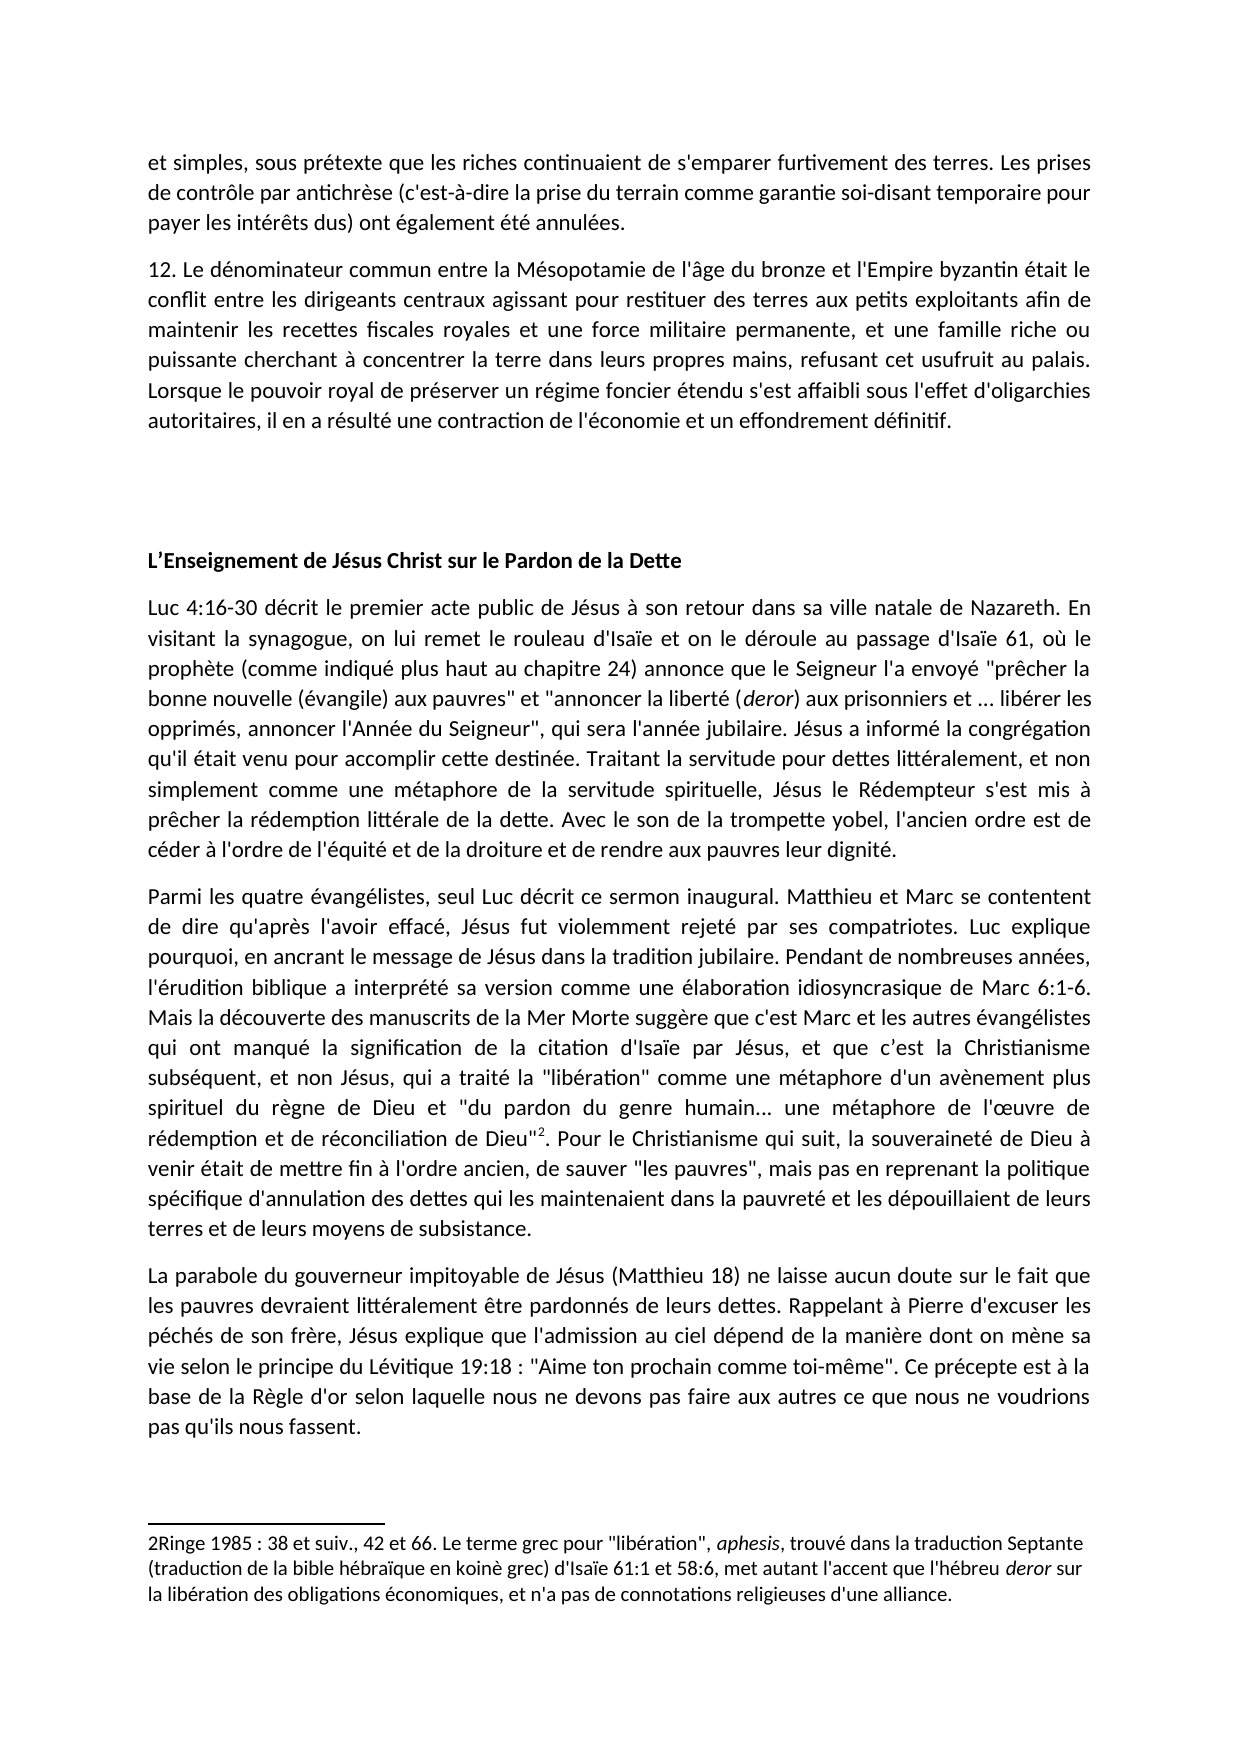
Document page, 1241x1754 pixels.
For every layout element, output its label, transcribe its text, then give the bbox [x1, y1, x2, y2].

text La parabole du gouverneur impitoyable de Jésus (Matthieu 18) ne laisse aucun doute sur le fait que les pauvres devraient littéralement être pardonnés de leurs dettes. Rappelant à Pierre d'excuser les péchés de son frère, Jésus explique que l'admission au ciel dépend de la manière dont on mène sa vie selon le principe du Lévitique 19:18 : "Aime ton prochain comme toi-même". Ce précepte est à la base de la Règle d'or selon laquelle nous ne devons pas faire aux autres ce que nous ne voudrions pas qu'ils nous fassent. [148, 1261, 1093, 1440]
text Luc 4:16-30 décrit le premier acte public de Jésus à son retour dans sa ville natale de Nazareth. En visitant la synagogue, on lui remet le rouleau d'Isaïe et on le déroule au passage d'Isaïe 61, où le prophète (comme indiqué plus haut au chapitre 24) annonce que le Seigneur l'a envoyé "prêcher la bonne nouvelle (évangile) aux pauvres" et "annoncer la liberté (deror) aux prisonniers et ... libérer les opprimés, annoncer l'Année du Seigneur", qui sera l'année jubilaire. Jésus a informé la congrégation qu'il était venu pour accomplir cette destinée. Traitant la servitude pour dettes littéralement, et non simplement comme une métaphore de la servitude spirituelle, Jésus le Rédempteur s'est mis à prêcher la rédemption littérale de la dette. Avec le son de la trompette yobel, l'ancien ordre est de céder à l'ordre de l'équité et de la droiture et de rendre aux pauvres leur dignité. [148, 593, 1093, 863]
text L’Enseignement de Jésus Christ sur le Pardon de la Dette [148, 547, 1093, 574]
text Ringe 1985 : 38 et suiv., 42 et 66. Le terme grec pour "libération", aphesis, trouvé dans la traduction Septante (traduction de la bible hébraïque en koinè grec) d'Isaïe 61:1 et 58:6, met autant l'accent que l'hébreu deror sur la libération des obligations économiques, et n'a pas de connotations religieuses d'une alliance. [148, 1530, 1093, 1606]
text et simples, sous prétexte que les riches continuaient de s'emparer furtivement des terres. Les prises de contrôle par antichrèse (c'est-à-dire la prise du terrain comme garantie soi-disant temporaire pour payer les intérêts dus) ont également été annulées. [148, 148, 1093, 236]
text Parmi les quatre évangélistes, seul Luc décrit ce sermon inaugural. Matthieu et Marc se contentent de dire qu'après l'avoir effacé, Jésus fut violemment rejeté par ses compatriotes. Luc explique pourquoi, en ancrant le message de Jésus dans la tradition jubilaire. Pendant de nombreuses années, l'érudition biblique a interprété sa version comme une élaboration idiosyncrasique de Marc 6:1-6. Mais la découverte des manuscrits de la Mer Morte suggère que c'est Marc et les autres évangélistes qui ont manqué la signification de la citation d'Isaïe par Jésus, et que c’est la Christianisme subséquent, et non Jésus, qui a traité la "libération" comme une métaphore d'un avènement plus spirituel du règne de Dieu et "du pardon du genre humain... une métaphore de l'œuvre de rédemption et de réconciliation de Dieu". Pour le Christianisme qui suit, la souveraineté de Dieu à venir était de mettre fin à l'ordre ancien, de sauver "les pauvres", mais pas en reprenant la politique spécifique d'annulation des dettes qui les maintenaient dans la pauvreté et les dépouillaient de leurs terres et de leurs moyens de subsistance. [148, 882, 1093, 1242]
text 12. Le dénominateur commun entre la Mésopotamie de l'âge du bronze et l'Empire byzantin était le conflit entre les dirigeants centraux agissant pour restituer des terres aux petits exploitants afin de maintenir les recettes fiscales royales et une force militaire permanente, et une famille riche ou puissante cherchant à concentrer la terre dans leurs propres mains, refusant cet usufruit au palais. Lorsque le pouvoir royal de préserver un régime foncier étendu s'est affaibli sous l'effet d'oligarchies autoritaires, il en a résulté une contraction de l'économie et un effondrement définitif. [148, 255, 1093, 434]
